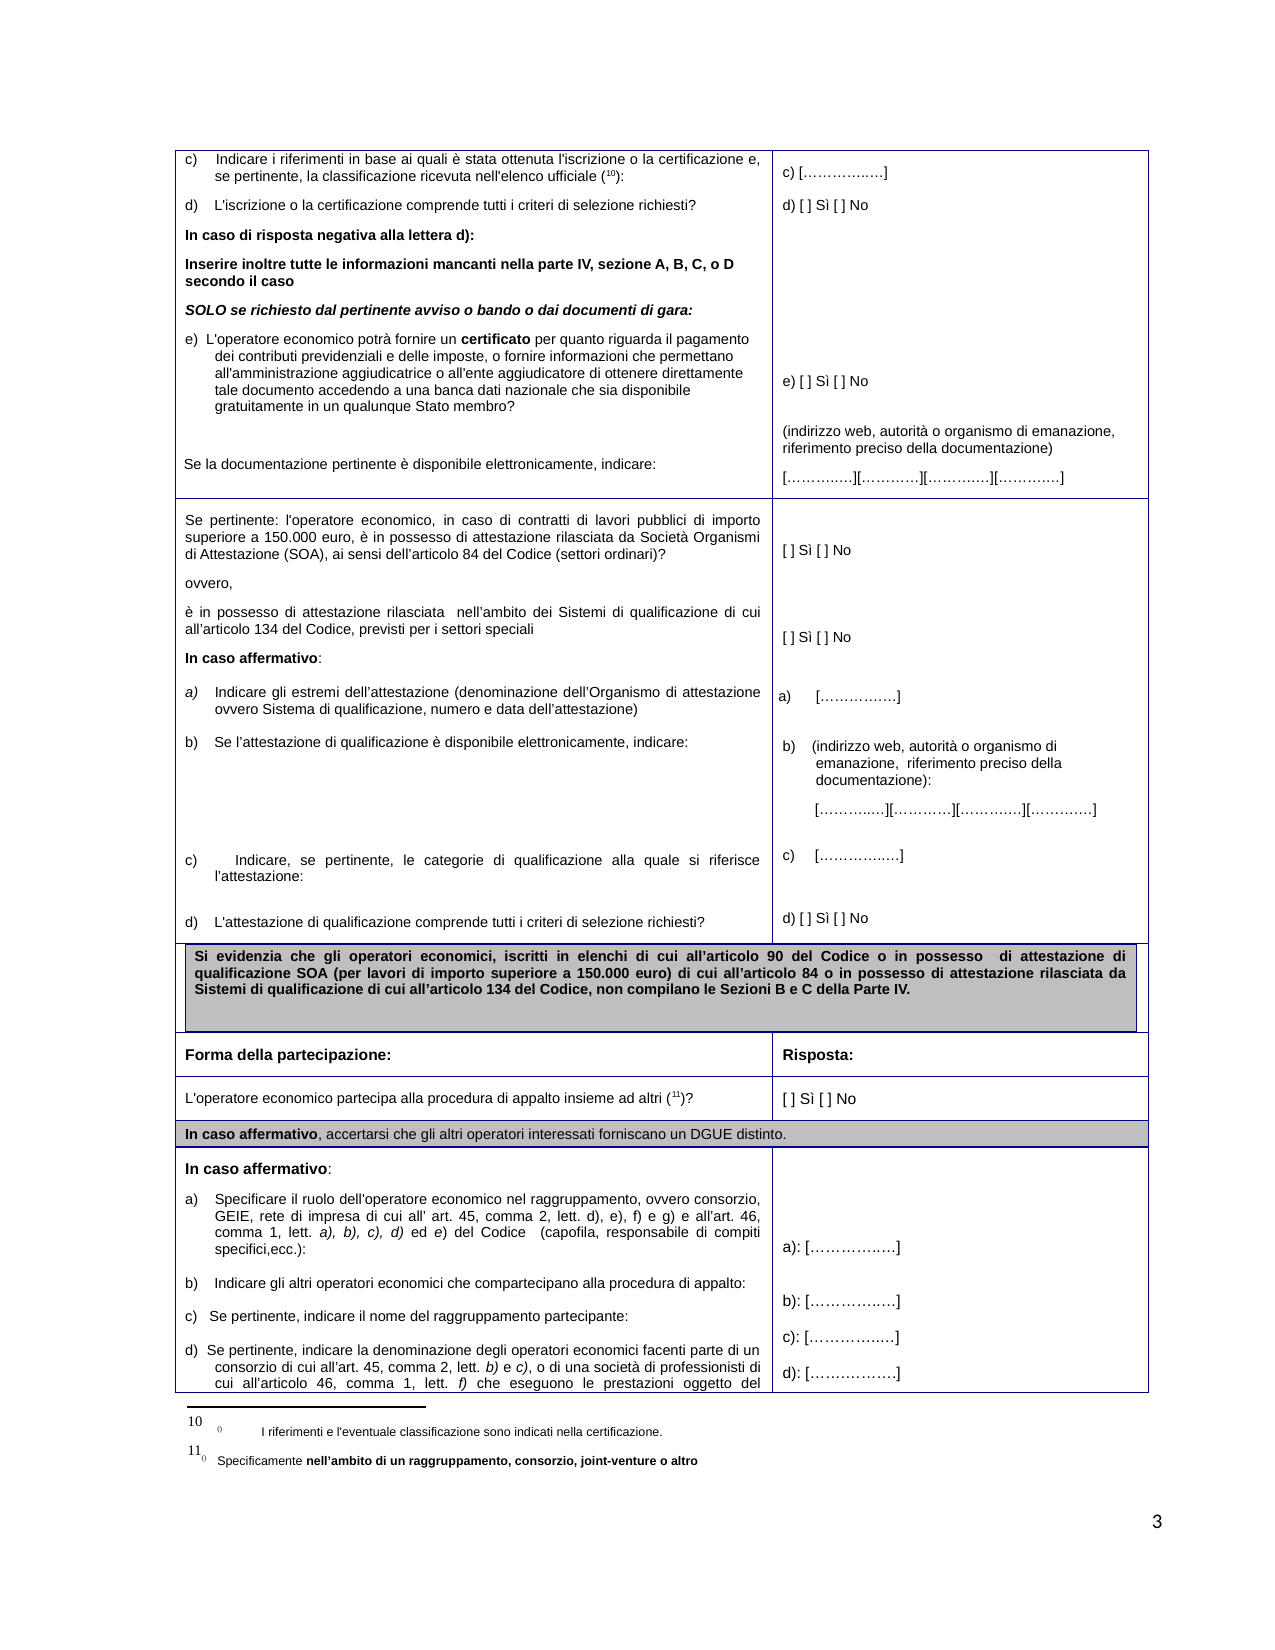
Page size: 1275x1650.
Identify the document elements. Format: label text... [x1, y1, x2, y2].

table_cell [ ] Sì [ ] No [773, 1077, 1148, 1120]
table_cell Se pertinente: l'operatore economico, in caso di contratti di lavori pubblici di importo superiore a 150.000 euro, è in possesso di attestazione rilasciata da Società Organismi di Attestazione (SOA), ai sensi dell’articolo 84 del Codice (settori ordinari)? ovvero, è in possesso di attestazione rilasciata nell’ambito dei Sistemi di qualificazione di cui all’articolo 134 del Codice, previsti per i settori speciali In caso affermativo: Indicare gli estremi dell’attestazione (denominazione dell’Organismo di attestazione ovvero Sistema di qualificazione, numero e data dell’attestazione) b) Se l’attestazione di qualificazione è disponibile elettronicamente, indicare: c) Indicare, se pertinente, le categorie di qualificazione alla quale si riferisce l’attestazione: d) L'attestazione di qualificazione comprende tutti i criteri di selezione richiesti? [176, 499, 772, 943]
table_cell c) Indicare i riferimenti in base ai quali è stata ottenuta l'iscrizione o la certificazione e, se pertinente, la classificazione ricevuta nell'elenco ufficiale (): d) L'iscrizione o la certificazione comprende tutti i criteri di selezione richiesti? In caso di risposta negativa alla lettera d): Inserire inoltre tutte le informazioni mancanti nella parte IV, sezione A, B, C, o D secondo il caso SOLO se richiesto dal pertinente avviso o bando o dai documenti di gara: e) L'operatore economico potrà fornire un certificato per quanto riguarda il pagamento dei contributi previdenziali e delle imposte, o fornire informazioni che permettano all'amministrazione aggiudicatrice o all'ente aggiudicatore di ottenere direttamente tale documento accedendo a una banca dati nazionale che sia disponibile gratuitamente in un qualunque Stato membro? Se la documentazione pertinente è disponibile elettronicamente, indicare: [176, 151, 772, 498]
table_cell In caso affermativo: Specificare il ruolo dell'operatore economico nel raggruppamento, ovvero consorzio, GEIE, rete di impresa di cui all’ art. 45, comma 2, lett. d), e), f) e g) e all’art. 46, comma 1, lett. a), b), c), d) ed e) del Codice (capofila, responsabile di compiti specifici,ecc.): b) Indicare gli altri operatori economici che compartecipano alla procedura di appalto: c) Se pertinente, indicare il nome del raggruppamento partecipante: d) Se pertinente, indicare la denominazione degli operatori economici facenti parte di un consorzio di cui all’art. 45, comma 2, lett. b) e c), o di una società di professionisti di cui all’articolo 46, comma 1, lett. f) che eseguono le prestazioni oggetto del [176, 1148, 772, 1392]
table_cell a): […………..…] b): […………..…] c): […………..…] d): […….……….] [773, 1148, 1148, 1392]
table_cell c) […………..…] d) [ ] Sì [ ] No e) [ ] Sì [ ] No (indirizzo web, autorità o organismo di emanazione, riferimento preciso della documentazione) [………..…][…………][……….…][……….…] [773, 151, 1148, 498]
table_cell In caso affermativo, accertarsi che gli altri operatori interessati forniscano un DGUE distinto. [176, 1121, 1148, 1146]
table_cell Forma della partecipazione: [176, 1033, 772, 1076]
table_cell [ ] Sì [ ] No [ ] Sì [ ] No [………….…] b) (indirizzo web, autorità o organismo di emanazione, riferimento preciso della documentazione): [………..…][…………][……….…][……….…] c) […………..…] d) [ ] Sì [ ] No [773, 499, 1148, 943]
table_cell L'operatore economico partecipa alla procedura di appalto insieme ad altri ()? [176, 1077, 772, 1120]
table_cell Risposta: [773, 1033, 1148, 1076]
